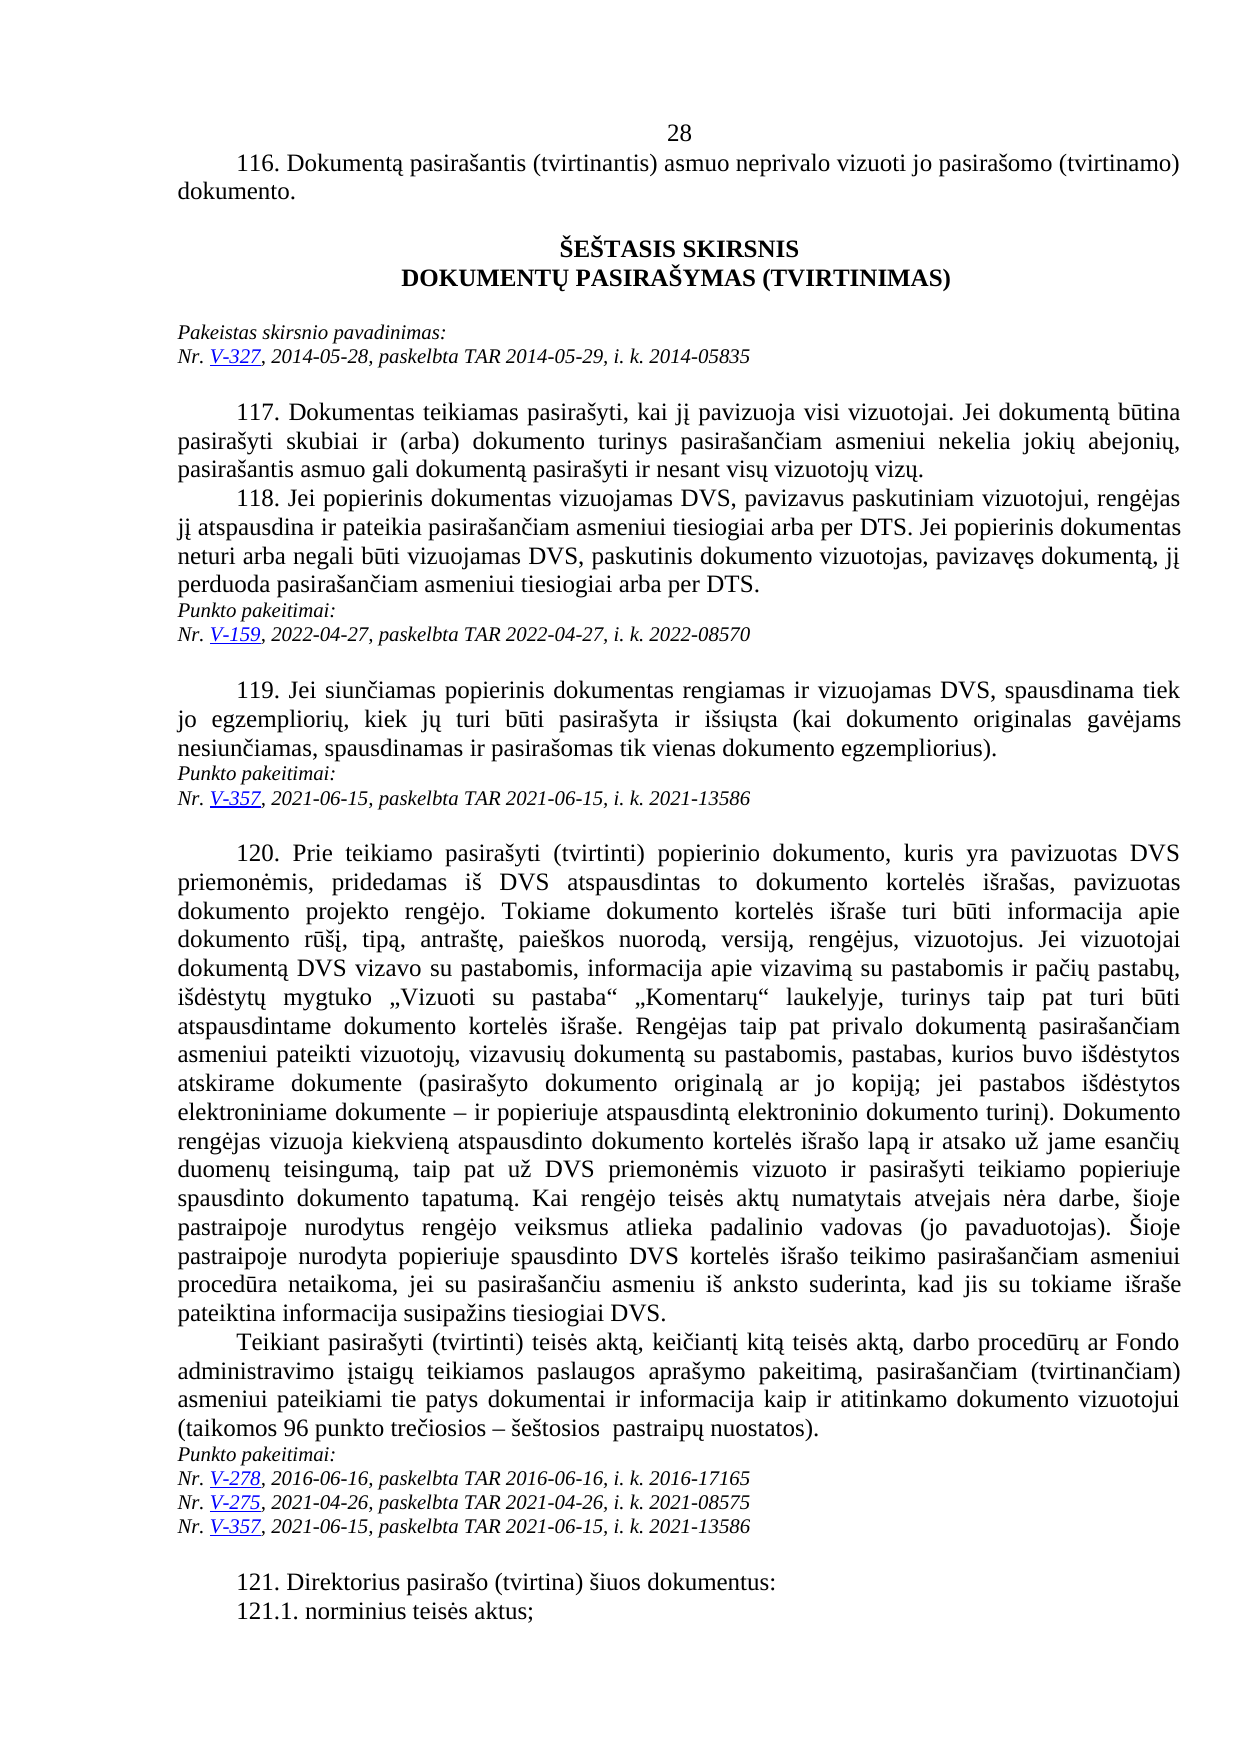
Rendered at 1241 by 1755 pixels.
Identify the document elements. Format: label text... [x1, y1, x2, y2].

text DOKUMENTŲ PASIRAŠYMAS (TVIRTINIMAS) [177, 263, 1181, 291]
text 121.1. norminius teisės aktus; [177, 1596, 1181, 1624]
text Nr. V-357, 2021-06-15, paskelbta TAR 2021-06-15, i. k. 2021-13586 [177, 785, 1181, 809]
text Nr. V-275, 2021-04-26, paskelbta TAR 2021-04-26, i. k. 2021-08575 [177, 1490, 1181, 1514]
text Teikiant pasirašyti (tvirtinti) teisės aktą, keičiantį kitą teisės aktą, darbo procedūrų ar Fondo administravimo įstaigų teikiamos paslaugos aprašymo pakeitimą, pasirašančiam (tvirtinančiam) asmeniui pateikiami tie patys dokumentai ir informacija kaip ir atitinkamo dokumento vizuotojui (taikomos 96 punkto trečiosios – šeštosios pastraipų nuostatos). [177, 1327, 1181, 1442]
text Punkto pakeitimai: [177, 761, 1181, 785]
text 116. Dokumentą pasirašantis (tvirtinantis) asmuo neprivalo vizuoti jo pasirašomo (tvirtinamo) dokumento. [177, 148, 1181, 205]
text 119. Jei siunčiamas popierinis dokumentas rengiamas ir vizuojamas DVS, spausdinama tiek jo egzempliorių, kiek jų turi būti pasirašyta ir išsiųsta (kai dokumento originalas gavėjams nesiunčiamas, spausdinamas ir pasirašomas tik vienas dokumento egzempliorius). [177, 675, 1181, 761]
text 120. Prie teikiamo pasirašyti (tvirtinti) popierinio dokumento, kuris yra pavizuotas DVS priemonėmis, pridedamas iš DVS atspausdintas to dokumento kortelės išrašas, pavizuotas dokumento projekto rengėjo. Tokiame dokumento kortelės išraše turi būti informacija apie dokumento rūšį, tipą, antraštę, paieškos nuorodą, versiją, rengėjus, vizuotojus. Jei vizuotojai dokumentą DVS vizavo su pastabomis, informacija apie vizavimą su pastabomis ir pačių pastabų, išdėstytų mygtuko „Vizuoti su pastaba“ „Komentarų“ laukelyje, turinys taip pat turi būti atspausdintame dokumento kortelės išraše. Rengėjas taip pat privalo dokumentą pasirašančiam asmeniui pateikti vizuotojų, vizavusių dokumentą su pastabomis, pastabas, kurios buvo išdėstytos atskirame dokumente (pasirašyto dokumento originalą ar jo kopiją; jei pastabos išdėstytos elektroniniame dokumente – ir popieriuje atspausdintą elektroninio dokumento turinį). Dokumento rengėjas vizuoja kiekvieną atspausdinto dokumento kortelės išrašo lapą ir atsako už jame esančių duomenų teisingumą, taip pat už DVS priemonėmis vizuoto ir pasirašyti teikiamo popieriuje spausdinto dokumento tapatumą. Kai rengėjo teisės aktų numatytais atvejais nėra darbe, šioje pastraipoje nurodytus rengėjo veiksmus atlieka padalinio vadovas (jo pavaduotojas). Šioje pastraipoje nurodyta popieriuje spausdinto DVS kortelės išrašo teikimo pasirašančiam asmeniui procedūra netaikoma, jei su pasirašančiu asmeniu iš anksto suderinta, kad jis su tokiame išraše pateiktina informacija susipažins tiesiogiai DVS. [177, 838, 1181, 1327]
text Nr. V-357, 2021-06-15, paskelbta TAR 2021-06-15, i. k. 2021-13586 [177, 1514, 1181, 1538]
text 118. Jei popierinis dokumentas vizuojamas DVS, pavizavus paskutiniam vizuotojui, rengėjas jį atspausdina ir pateikia pasirašančiam asmeniui tiesiogiai arba per DTS. Jei popierinis dokumentas neturi arba negali būti vizuojamas DVS, paskutinis dokumento vizuotojas, pavizavęs dokumentą, jį perduoda pasirašančiam asmeniui tiesiogiai arba per DTS. [177, 483, 1181, 598]
text Nr. V-159, 2022-04-27, paskelbta TAR 2022-04-27, i. k. 2022-08570 [177, 622, 1181, 646]
text 121. Direktorius pasirašo (tvirtina) šiuos dokumentus: [177, 1567, 1181, 1596]
text Pakeistas skirsnio pavadinimas: [177, 320, 1181, 344]
text Punkto pakeitimai: [177, 598, 1181, 622]
text Nr. V-278, 2016-06-16, paskelbta TAR 2016-06-16, i. k. 2016-17165 [177, 1466, 1181, 1490]
text ŠEŠTASIS SKIRSNIS [177, 234, 1181, 263]
text 117. Dokumentas teikiamas pasirašyti, kai jį pavizuoja visi vizuotojai. Jei dokumentą būtina pasirašyti skubiai ir (arba) dokumento turinys pasirašančiam asmeniui nekelia jokių abejonių, pasirašantis asmuo gali dokumentą pasirašyti ir nesant visų vizuotojų vizų. [177, 397, 1181, 483]
text Nr. V-327, 2014-05-28, paskelbta TAR 2014-05-29, i. k. 2014-05835 [177, 344, 1181, 368]
text Punkto pakeitimai: [177, 1442, 1181, 1466]
